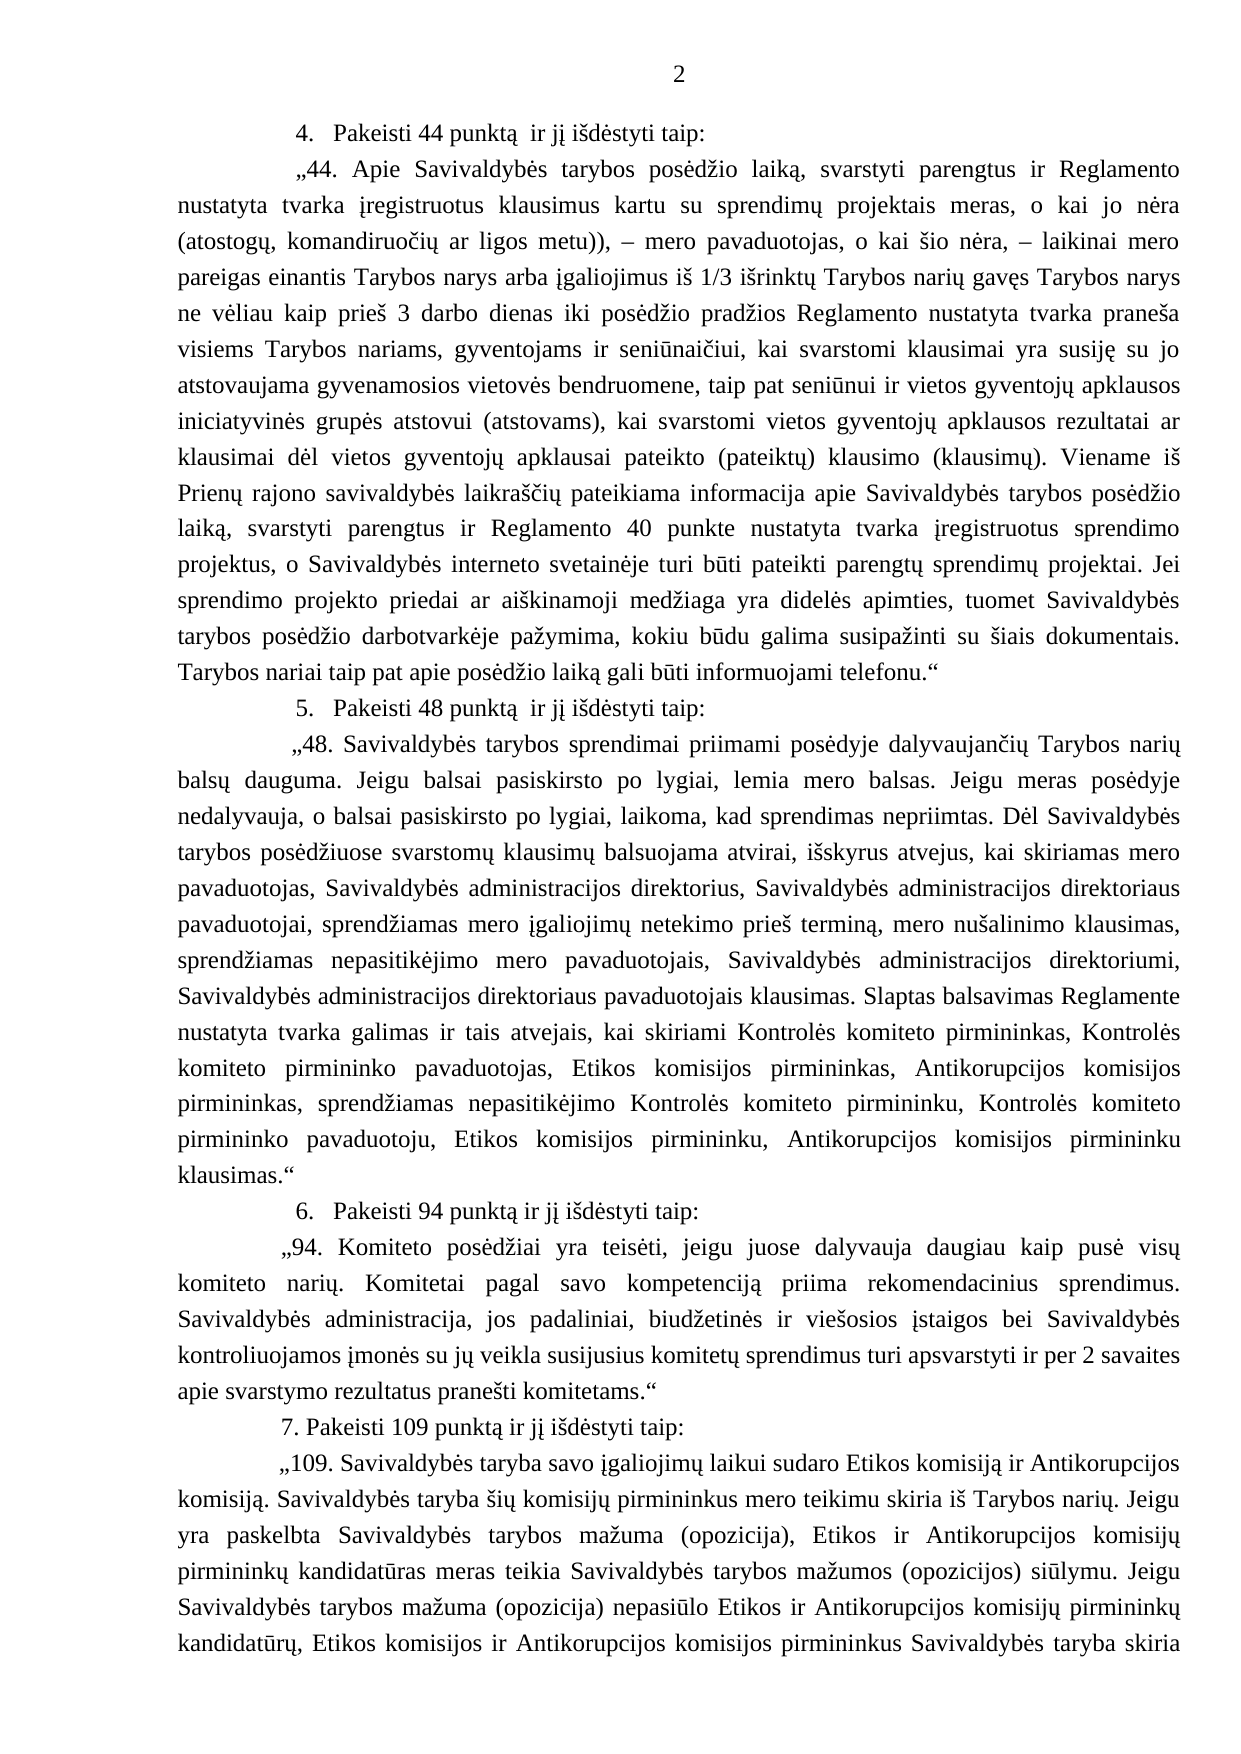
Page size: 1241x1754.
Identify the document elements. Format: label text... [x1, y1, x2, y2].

text „44. Apie Savivaldybės tarybos posėdžio laiką, svarstyti parengtus ir Reglamento nustatyta tvarka įregistruotus klausimus kartu su sprendimų projektais meras, o kai jo nėra (atostogų, komandiruočių ar ligos metu)), – mero pavaduotojas, o kai šio nėra, – laikinai mero pareigas einantis Tarybos narys arba įgaliojimus iš 1/3 išrinktų Tarybos narių gavęs Tarybos narys ne vėliau kaip prieš 3 darbo dienas iki posėdžio pradžios Reglamento nustatyta tvarka praneša visiems Tarybos nariams, gyventojams ir seniūnaičiui, kai svarstomi klausimai yra susiję su jo atstovaujama gyvenamosios vietovės bendruomene, taip pat seniūnui ir vietos gyventojų apklausos iniciatyvinės grupės atstovui (atstovams), kai svarstomi vietos gyventojų apklausos rezultatai ar klausimai dėl vietos gyventojų apklausai pateikto (pateiktų) klausimo (klausimų). Viename iš Prienų rajono savivaldybės laikraščių pateikiama informacija apie Savivaldybės tarybos posėdžio laiką, svarstyti parengtus ir Reglamento 40 punkte nustatyta tvarka įregistruotus sprendimo projektus, o Savivaldybės interneto svetainėje turi būti pateikti parengtų sprendimų projektai. Jei sprendimo projekto priedai ar aiškinamoji medžiaga yra didelės apimties, tuomet Savivaldybės tarybos posėdžio darbotvarkėje pažymima, kokiu būdu galima susipažinti su šiais dokumentais. Tarybos nariai taip pat apie posėdžio laiką gali būti informuojami telefonu.“ [177, 154, 1181, 686]
text 5. Pakeisti 48 punktą ir jį išdėstyti taip: [295, 693, 1181, 722]
text 6. Pakeisti 94 punktą ir jį išdėstyti taip: [295, 1196, 1181, 1225]
text „109. Savivaldybės taryba savo įgaliojimų laikui sudaro Etikos komisiją ir Antikorupcijos komisiją. Savivaldybės taryba šių komisijų pirmininkus mero teikimu skiria iš Tarybos narių. Jeigu yra paskelbta Savivaldybės tarybos mažuma (opozicija), Etikos ir Antikorupcijos komisijų pirmininkų kandidatūras meras teikia Savivaldybės tarybos mažumos (opozicijos) siūlymu. Jeigu Savivaldybės tarybos mažuma (opozicija) nepasiūlo Etikos ir Antikorupcijos komisijų pirmininkų kandidatūrų, Etikos komisijos ir Antikorupcijos komisijos pirmininkus Savivaldybės taryba skiria [177, 1448, 1181, 1656]
text 7. Pakeisti 109 punktą ir jį išdėstyti taip: [177, 1412, 1181, 1441]
text „94. Komiteto posėdžiai yra teisėti, jeigu juose dalyvauja daugiau kaip pusė visų komiteto narių. Komitetai pagal savo kompetenciją priima rekomendacinius sprendimus. Savivaldybės administracija, jos padaliniai, biudžetinės ir viešosios įstaigos bei Savivaldybės kontroliuojamos įmonės su jų veikla susijusius komitetų sprendimus turi apsvarstyti ir per 2 savaites apie svarstymo rezultatus pranešti komitetams.“ [177, 1232, 1181, 1405]
text „48. Savivaldybės tarybos sprendimai priimami posėdyje dalyvaujančių Tarybos narių balsų dauguma. Jeigu balsai pasiskirsto po lygiai, lemia mero balsas. Jeigu meras posėdyje nedalyvauja, o balsai pasiskirsto po lygiai, laikoma, kad sprendimas nepriimtas. Dėl Savivaldybės tarybos posėdžiuose svarstomų klausimų balsuojama atvirai, išskyrus atvejus, kai skiriamas mero pavaduotojas, Savivaldybės administracijos direktorius, Savivaldybės administracijos direktoriaus pavaduotojai, sprendžiamas mero įgaliojimų netekimo prieš terminą, mero nušalinimo klausimas, sprendžiamas nepasitikėjimo mero pavaduotojais, Savivaldybės administracijos direktoriumi, Savivaldybės administracijos direktoriaus pavaduotojais klausimas. Slaptas balsavimas Reglamente nustatyta tvarka galimas ir tais atvejais, kai skiriami Kontrolės komiteto pirmininkas, Kontrolės komiteto pirmininko pavaduotojas, Etikos komisijos pirmininkas, Antikorupcijos komisijos pirmininkas, sprendžiamas nepasitikėjimo Kontrolės komiteto pirmininku, Kontrolės komiteto pirmininko pavaduotoju, Etikos komisijos pirmininku, Antikorupcijos komisijos pirmininku klausimas.“ [177, 729, 1181, 1189]
text 4. Pakeisti 44 punktą ir jį išdėstyti taip: [295, 118, 1181, 147]
